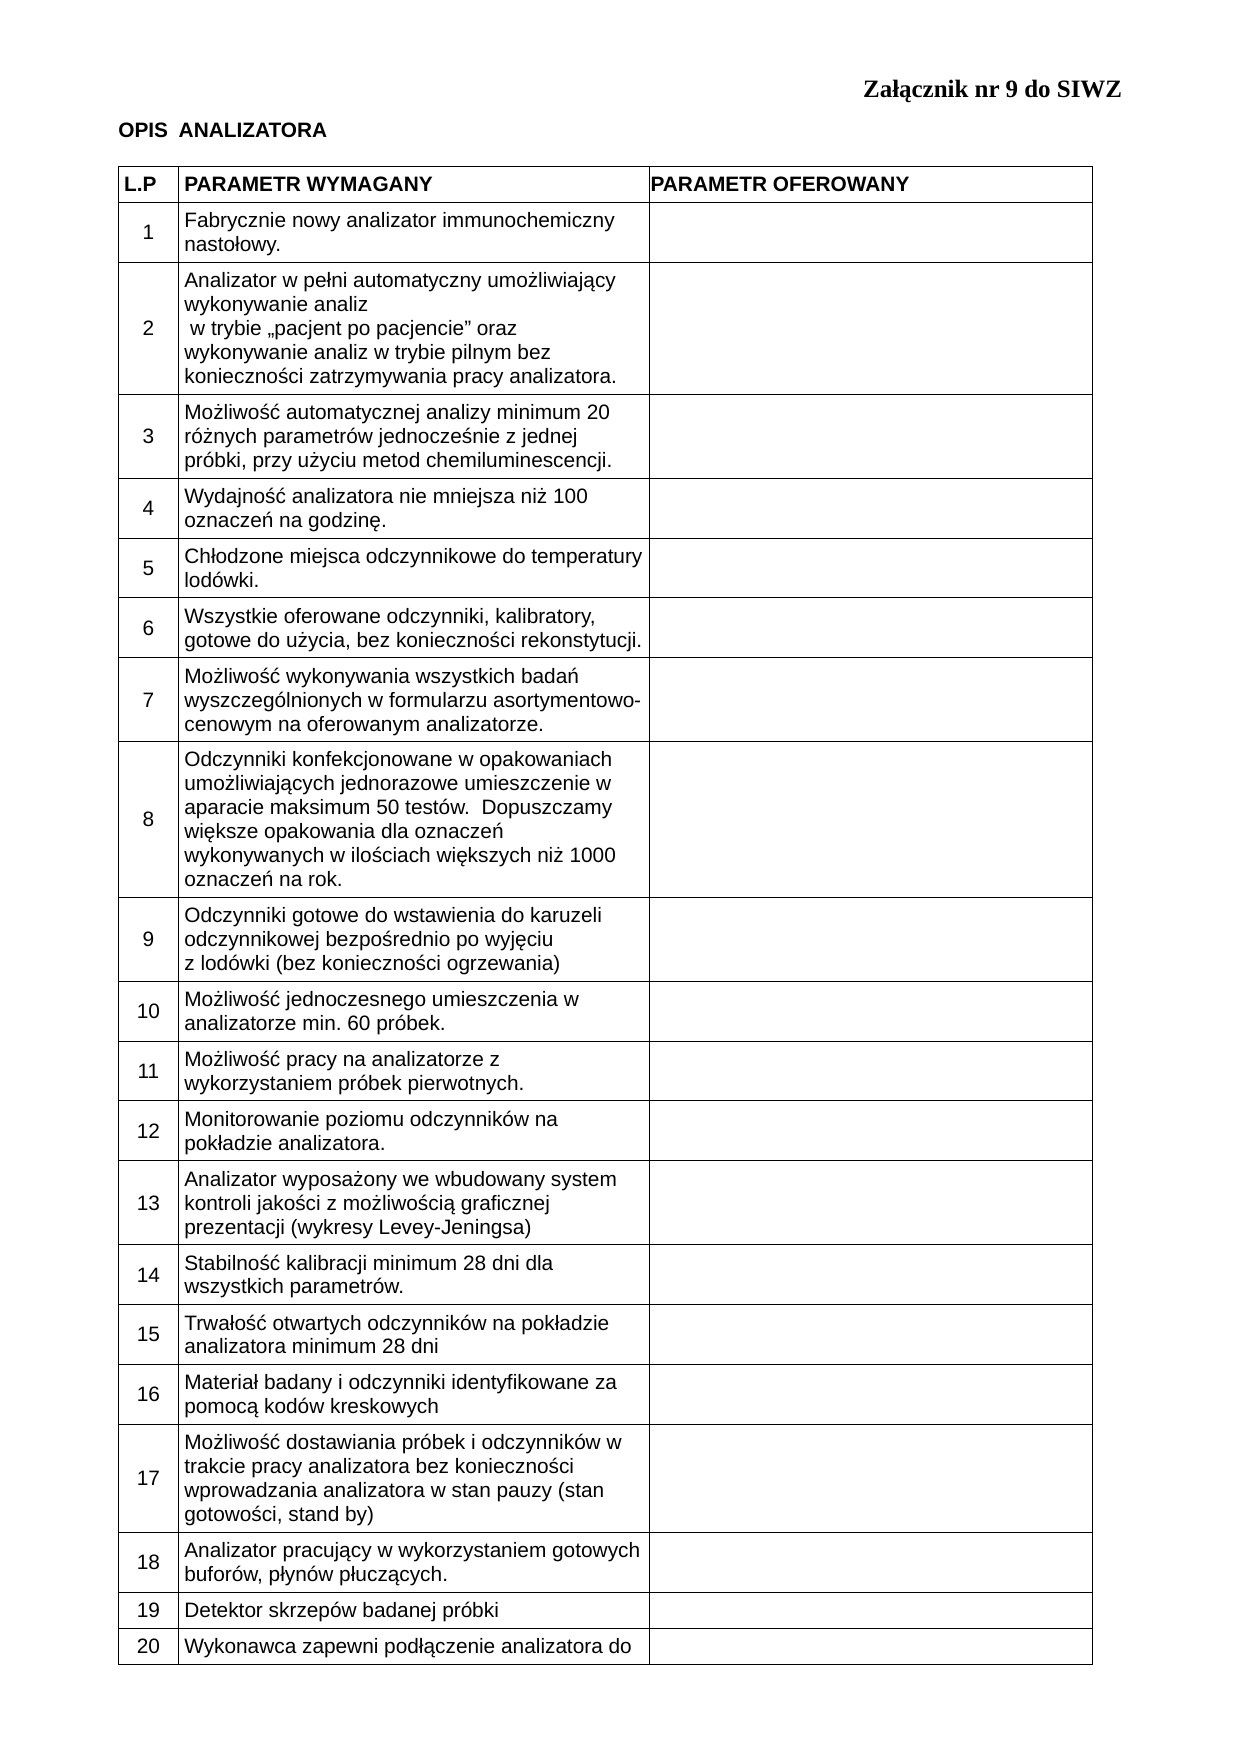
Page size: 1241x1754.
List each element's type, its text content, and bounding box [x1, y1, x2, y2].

table_cell [650, 1593, 1092, 1627]
table_cell [650, 203, 1092, 262]
table_cell Możliwość jednoczesnego umieszczenia w analizatorze min. 60 próbek. [179, 982, 649, 1041]
table_cell 13 [119, 1161, 178, 1244]
table_cell Możliwość automatycznej analizy minimum 20 różnych parametrów jednocześnie z jednej próbki, przy użyciu metod chemiluminescencji. [179, 395, 649, 477]
table_cell [650, 1305, 1092, 1364]
table_cell Wydajność analizatora nie mniejsza niż 100 oznaczeń na godzinę. [179, 479, 649, 537]
table_cell 20 [119, 1629, 178, 1663]
table_cell 6 [119, 598, 178, 657]
table_cell 9 [119, 898, 178, 981]
table_cell 14 [119, 1245, 178, 1304]
table_header PARAMETR OFEROWANY [650, 167, 1092, 202]
table_cell 17 [119, 1425, 178, 1532]
table_header L.P [119, 167, 178, 202]
table_cell Wszystkie oferowane odczynniki, kalibratory, gotowe do użycia, bez konieczności rekonstytucji. [179, 598, 649, 657]
table_cell Materiał badany i odczynniki identyfikowane za pomocą kodów kreskowych [179, 1365, 649, 1424]
table_cell [650, 1245, 1092, 1304]
table_cell [650, 395, 1092, 477]
table_cell 8 [119, 742, 178, 897]
table_cell 5 [119, 539, 178, 597]
table_cell Możliwość pracy na analizatorze z wykorzystaniem próbek pierwotnych. [179, 1042, 649, 1100]
table_cell Odczynniki gotowe do wstawienia do karuzeli odczynnikowej bezpośrednio po wyjęciu z lodówki (bez konieczności ogrzewania) [179, 898, 649, 981]
table_cell [650, 982, 1092, 1041]
table_cell [650, 479, 1092, 537]
table_cell [650, 658, 1092, 741]
table_cell [650, 1161, 1092, 1244]
table_cell 11 [119, 1042, 178, 1100]
table_cell 7 [119, 658, 178, 741]
table_cell Analizator wyposażony we wbudowany system kontroli jakości z możliwością graficznej prezentacji (wykresy Levey-Jeningsa) [179, 1161, 649, 1244]
table_cell 16 [119, 1365, 178, 1424]
table_cell [650, 263, 1092, 394]
table_cell Monitorowanie poziomu odczynników na pokładzie analizatora. [179, 1101, 649, 1160]
table_cell Stabilność kalibracji minimum 28 dni dla wszystkich parametrów. [179, 1245, 649, 1304]
table_cell Trwałość otwartych odczynników na pokładzie analizatora minimum 28 dni [179, 1305, 649, 1364]
table_cell Wykonawca zapewni podłączenie analizatora do [179, 1629, 649, 1663]
table_cell 4 [119, 479, 178, 537]
table_cell [650, 1101, 1092, 1160]
table_cell Odczynniki konfekcjonowane w opakowaniach umożliwiających jednorazowe umieszczenie w aparacie maksimum 50 testów. Dopuszczamy większe opakowania dla oznaczeń wykonywanych w ilościach większych niż 1000 oznaczeń na rok. [179, 742, 649, 897]
text OPIS ANALIZATORA [118, 118, 1122, 142]
table_cell 2 [119, 263, 178, 394]
table_cell [650, 539, 1092, 597]
table_cell Możliwość dostawiania próbek i odczynników w trakcie pracy analizatora bez konieczności wprowadzania analizatora w stan pauzy (stan gotowości, stand by) [179, 1425, 649, 1532]
table_cell [650, 1042, 1092, 1100]
table_cell 3 [119, 395, 178, 477]
table_cell Detektor skrzepów badanej próbki [179, 1593, 649, 1627]
table_cell Fabrycznie nowy analizator immunochemiczny nastołowy. [179, 203, 649, 262]
table_cell 12 [119, 1101, 178, 1160]
table_cell [650, 1533, 1092, 1592]
table_cell 15 [119, 1305, 178, 1364]
table_cell 18 [119, 1533, 178, 1592]
table_cell 10 [119, 982, 178, 1041]
table_header PARAMETR WYMAGANY [179, 167, 649, 202]
table_cell [650, 898, 1092, 981]
table_cell [650, 1425, 1092, 1532]
table_cell [650, 598, 1092, 657]
table_cell Analizator pracujący w wykorzystaniem gotowych buforów, płynów płuczących. [179, 1533, 649, 1592]
table_cell Chłodzone miejsca odczynnikowe do temperatury lodówki. [179, 539, 649, 597]
table_cell [650, 742, 1092, 897]
table_cell [650, 1365, 1092, 1424]
table_cell Analizator w pełni automatyczny umożliwiający wykonywanie analiz w trybie „pacjent po pacjencie” oraz wykonywanie analiz w trybie pilnym bez konieczności zatrzymywania pracy analizatora. [179, 263, 649, 394]
table_cell [650, 1629, 1092, 1663]
table_cell 1 [119, 203, 178, 262]
table_cell 19 [119, 1593, 178, 1627]
table_cell Możliwość wykonywania wszystkich badań wyszczególnionych w formularzu asortymentowo-cenowym na oferowanym analizatorze. [179, 658, 649, 741]
